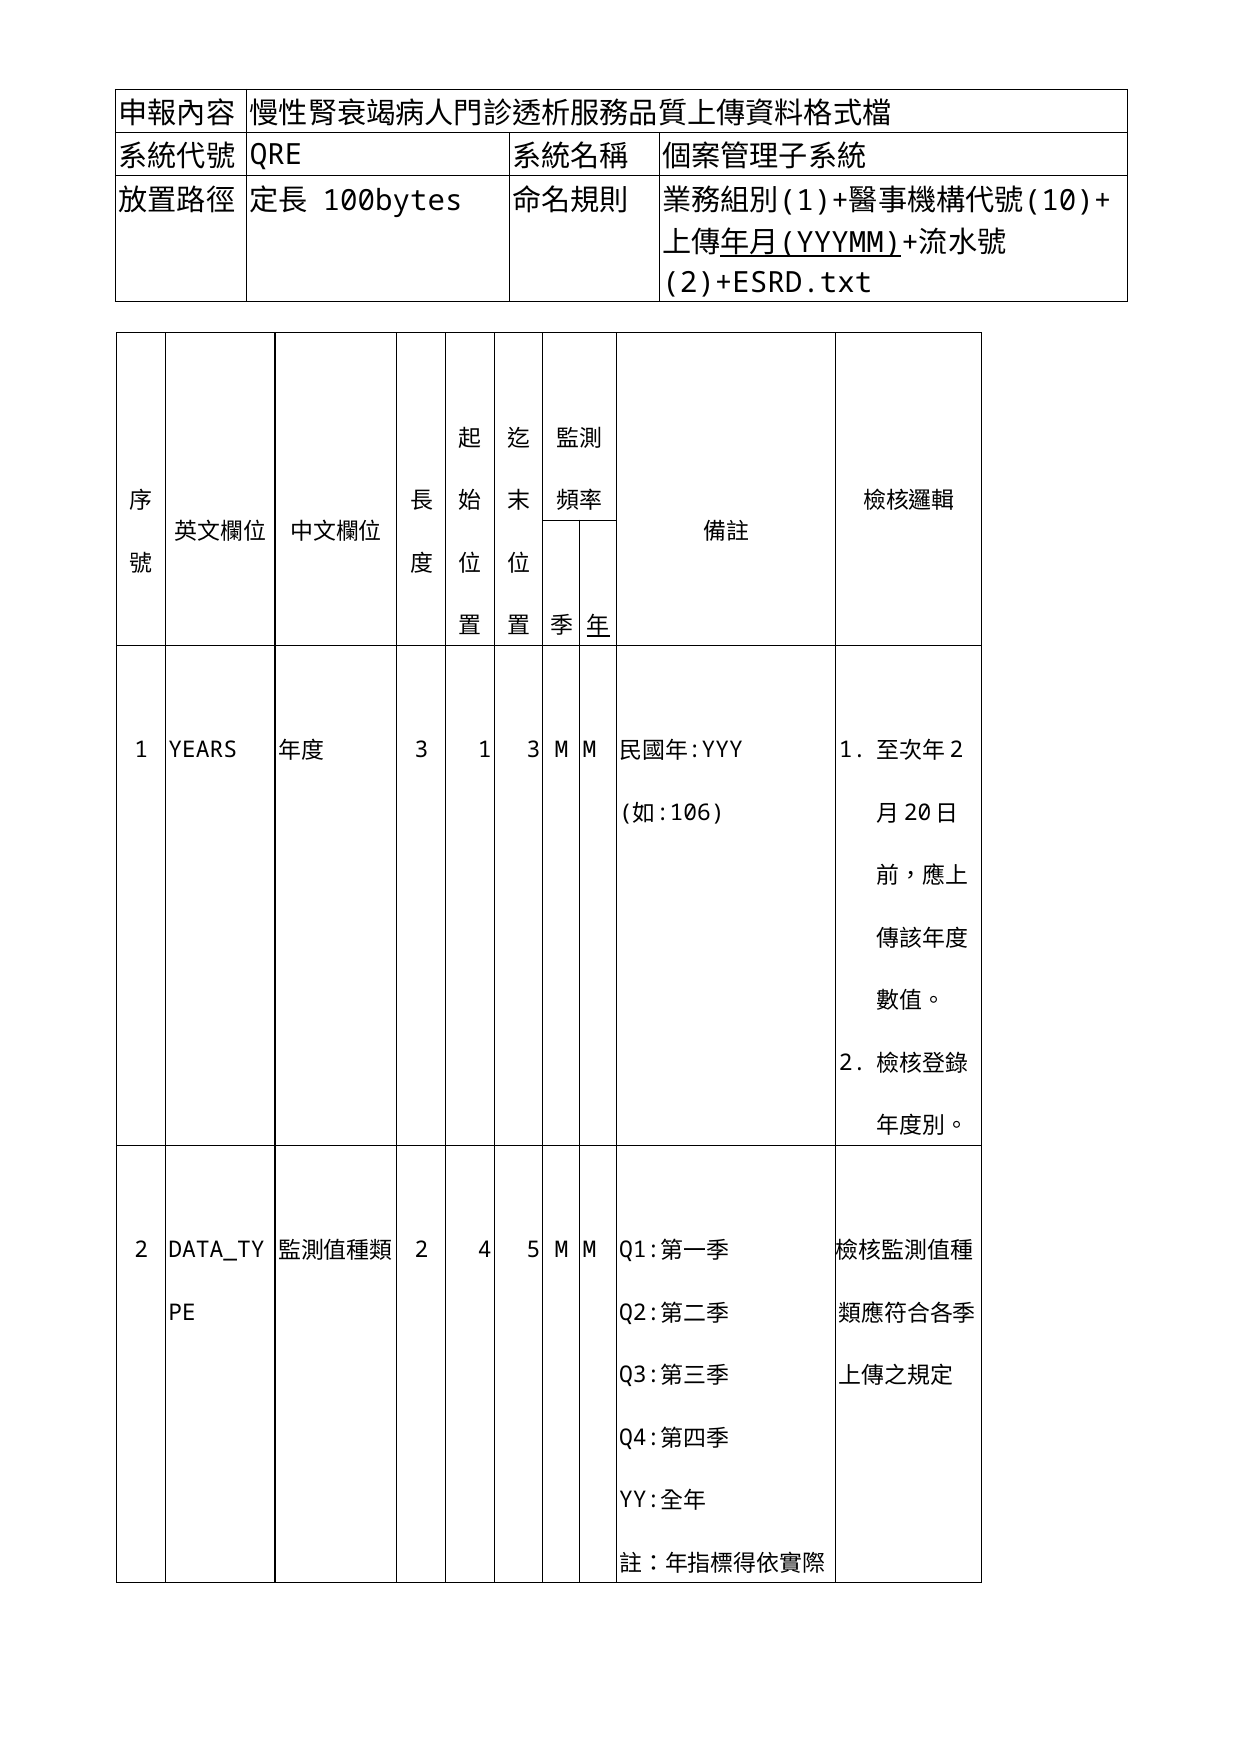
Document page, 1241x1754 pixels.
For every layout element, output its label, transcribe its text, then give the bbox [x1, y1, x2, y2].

table_cell 2 [397, 1146, 445, 1582]
table_cell M [543, 1146, 579, 1582]
table_header 迄末位置 [495, 333, 542, 644]
table_header 序號 [117, 333, 165, 644]
table_cell 2 [117, 1146, 165, 1582]
table_cell 至次年2月20日前，應上傳該年度數值。 檢核登錄年度別。 [836, 646, 981, 1144]
table_header 中文欄位 [276, 333, 396, 644]
table_cell Q1:第一季 Q2:第二季 Q3:第三季 Q4:第四季 YY:全年 註：年指標得依實際 [617, 1146, 835, 1582]
table_header 檢核邏輯 [836, 333, 981, 644]
table_cell M [543, 646, 579, 1144]
table_cell 4 [446, 1146, 494, 1582]
table_cell 1 [117, 646, 165, 1144]
table_cell 監測值種類 [276, 1146, 396, 1582]
table_cell 5 [495, 1146, 542, 1582]
table_cell 1 [446, 646, 494, 1144]
table_cell 年度 [276, 646, 396, 1144]
table_cell 年 [580, 521, 616, 644]
table_cell 季 [543, 521, 579, 644]
table_header 英文欄位 [166, 333, 274, 644]
table_header 備註 [617, 333, 835, 644]
table_cell 3 [397, 646, 445, 1144]
table_cell YEARS [166, 646, 274, 1144]
table_cell 3 [495, 646, 542, 1144]
table_cell 檢核監測值種類應符合各季上傳之規定 [836, 1146, 981, 1582]
table_header 起始位置 [446, 333, 494, 644]
table_cell DATA_TYPE [166, 1146, 274, 1582]
table_cell M [580, 1146, 616, 1582]
table_cell M [580, 646, 616, 1144]
table_header 監測 頻率 [543, 333, 616, 519]
table_cell 民國年:YYY (如:106) [617, 646, 835, 1144]
table_header 長度 [397, 333, 445, 644]
